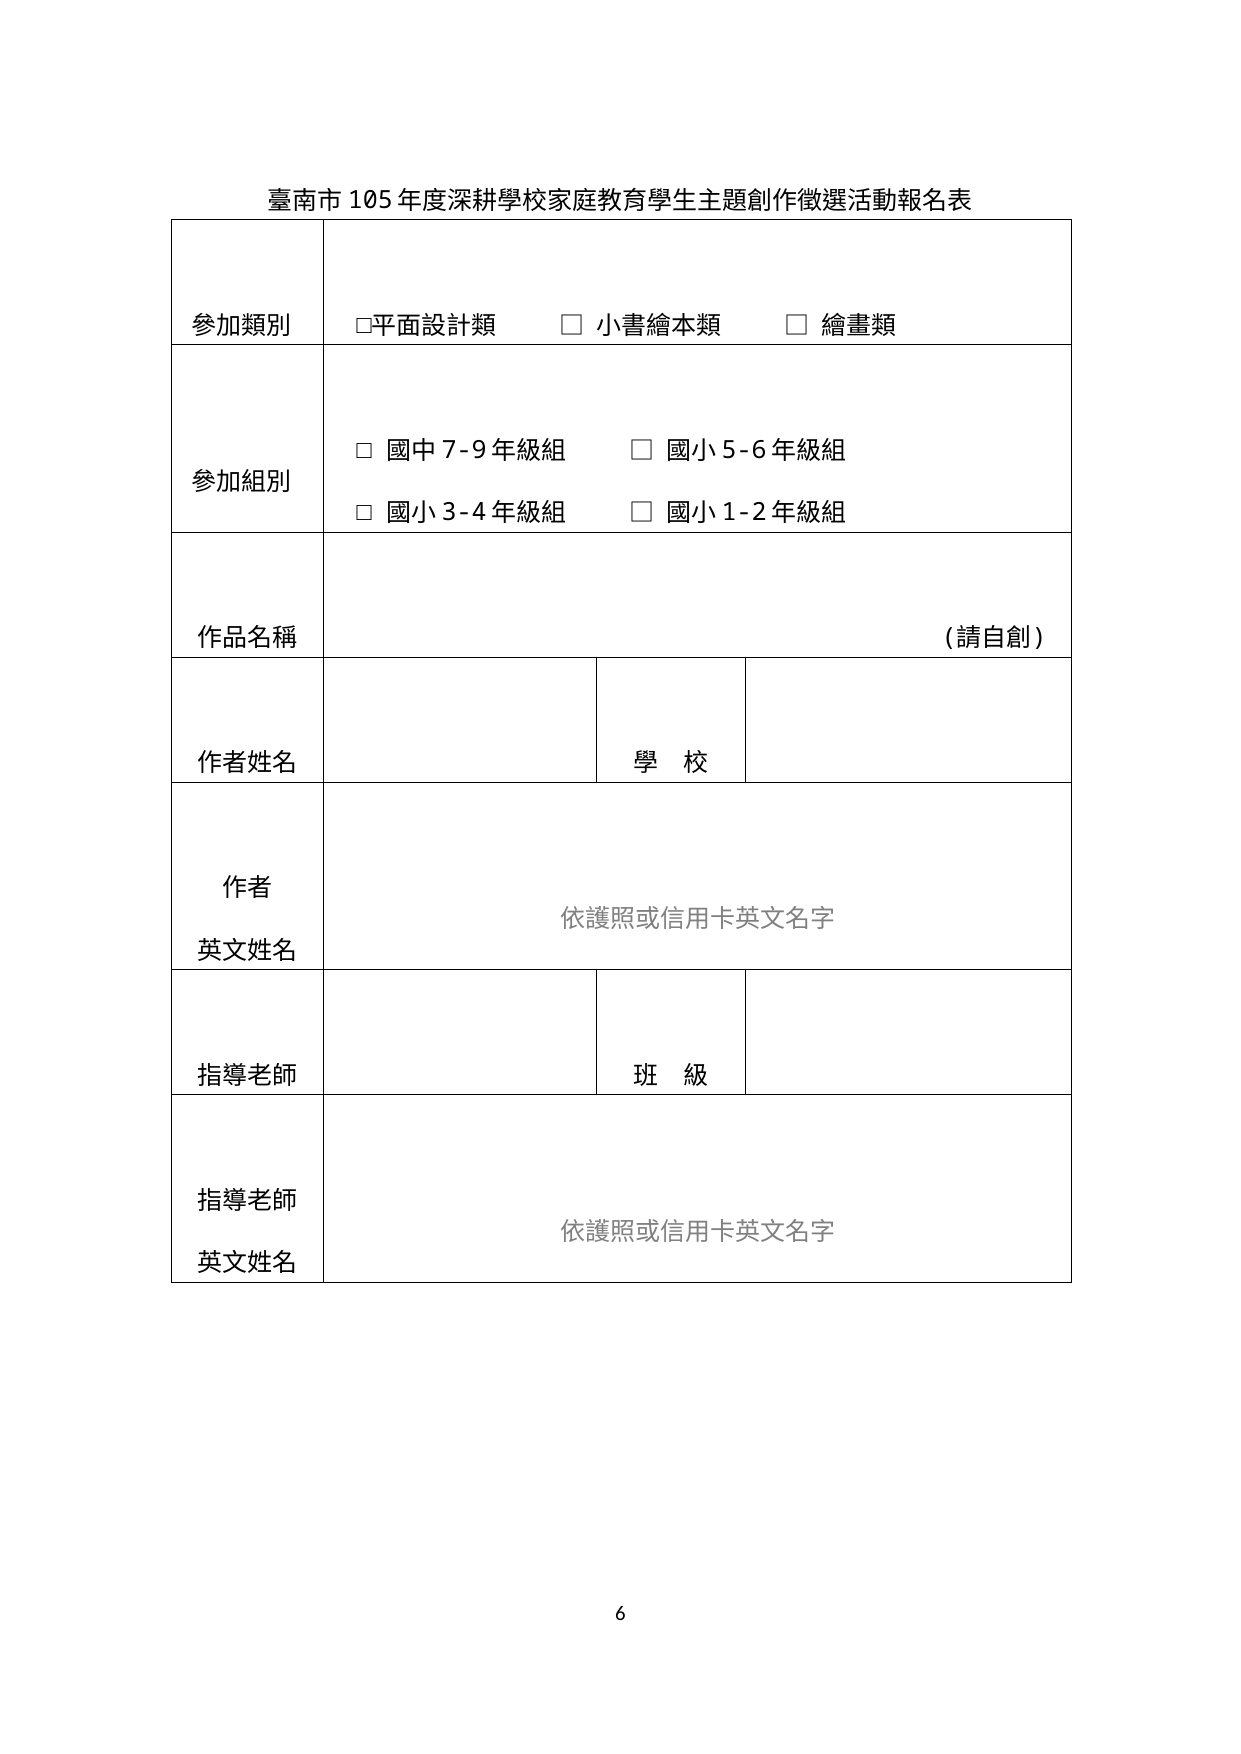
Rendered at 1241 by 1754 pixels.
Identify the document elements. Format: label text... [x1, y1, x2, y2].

table_header □平面設計類 □ 小書繪本類 □ 繪畫類 [324, 220, 1071, 344]
table_cell 指導老師 英文姓名 [172, 1095, 323, 1282]
table_cell [324, 658, 596, 782]
text 臺南市105年度深耕學校家庭教育學生主題創作徵選活動報名表 [187, 157, 1053, 219]
table_cell 依護照或信用卡英文名字 [324, 783, 1071, 969]
table_cell 作者 英文姓名 [172, 783, 323, 969]
table_cell (請自創) [324, 533, 1071, 657]
table_cell □ 國中7-9年級組 □ 國小5-6年級組 □ 國小3-4年級組 □ 國小1-2年級組 [324, 345, 1071, 532]
table_cell 參加組別 [172, 345, 323, 532]
table_cell 作者姓名 [172, 658, 323, 782]
table_cell [746, 970, 1071, 1094]
table_cell [324, 970, 596, 1094]
table_cell 學 校 [597, 658, 745, 782]
table_cell 班 級 [597, 970, 745, 1094]
table_header 參加類別 [172, 220, 323, 344]
table_cell [746, 658, 1071, 782]
table_cell 指導老師 [172, 970, 323, 1094]
table_cell 依護照或信用卡英文名字 [324, 1095, 1071, 1282]
table_cell 作品名稱 [172, 533, 323, 657]
